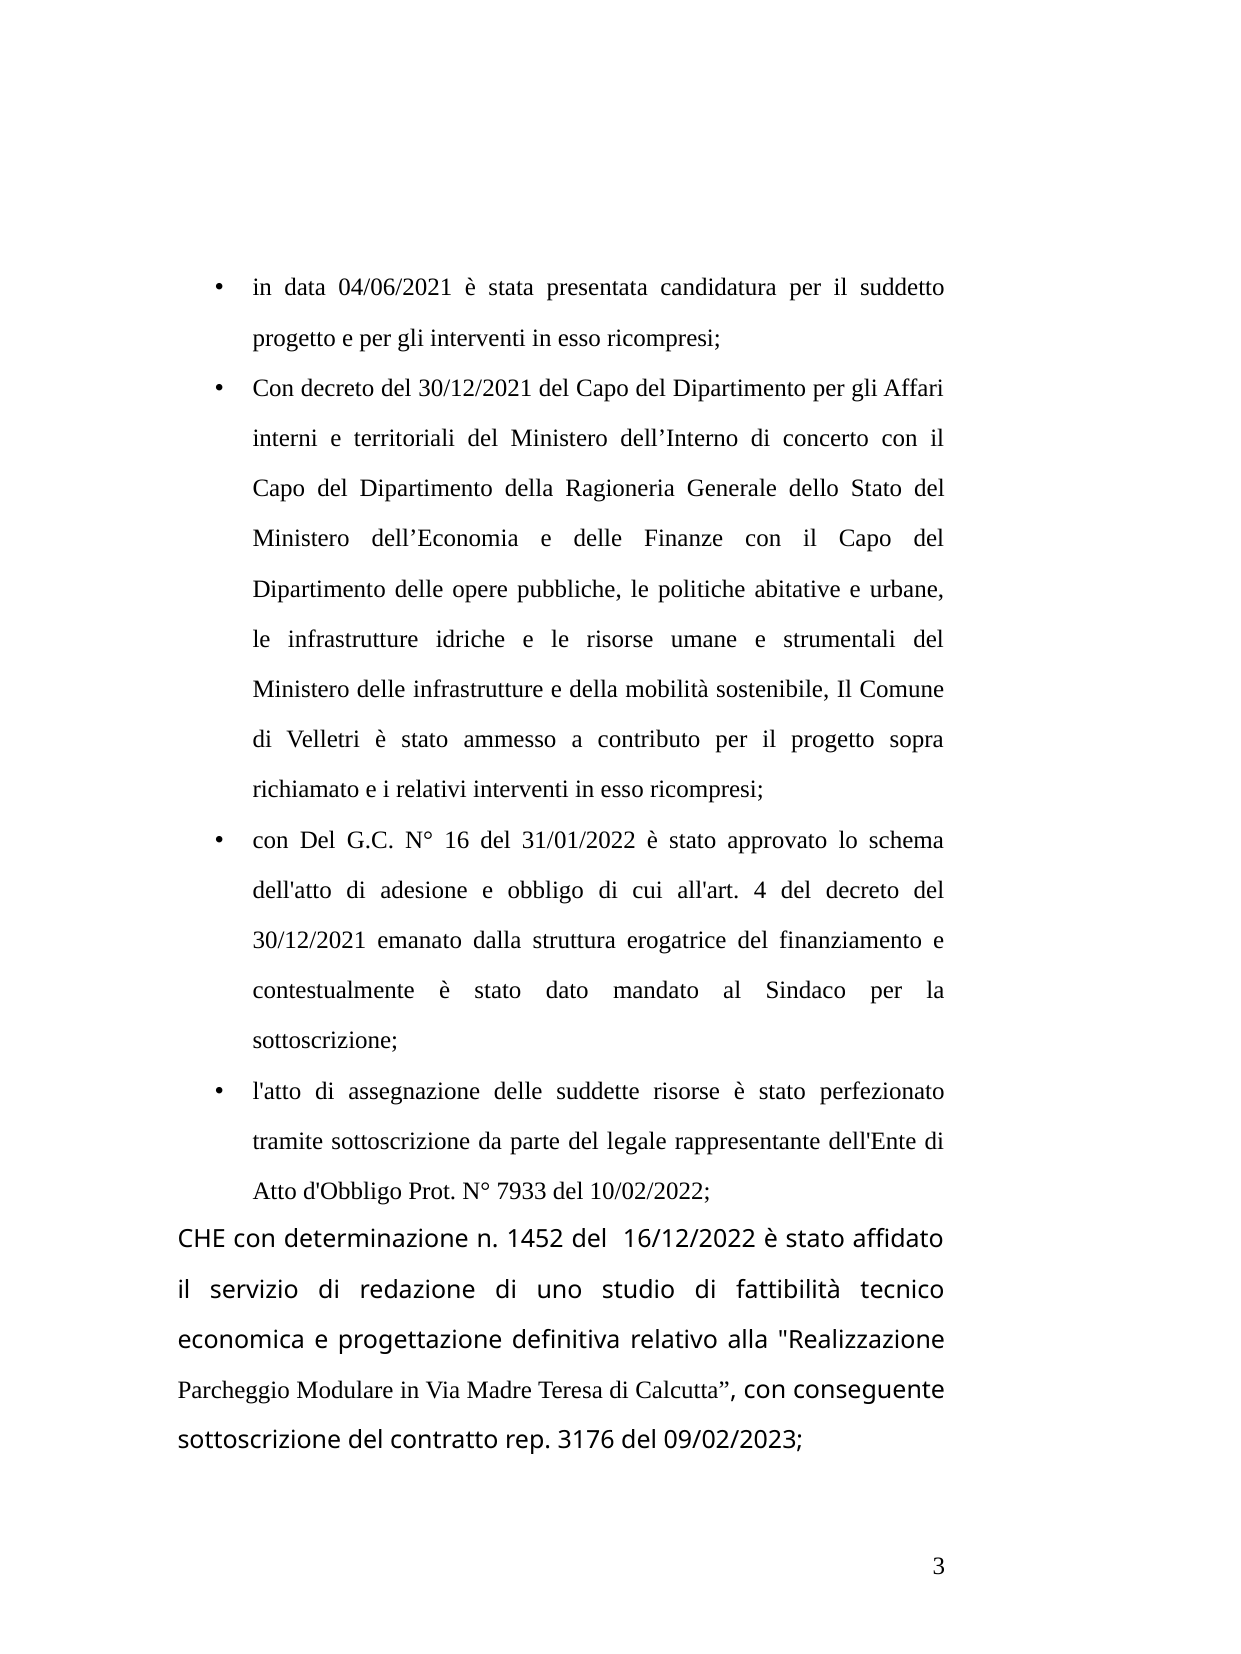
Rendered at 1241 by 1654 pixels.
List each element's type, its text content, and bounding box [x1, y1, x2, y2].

list Con decreto del 30/12/2021 del Capo del Dipartimento per gli Affari interni e territoriali del Ministero dell’Interno di concerto con il Capo del Dipartimento della Ragioneria Generale dello Stato del Ministero dell’Economia e delle Finanze con il Capo del Dipartimento delle opere pubbliche, le politiche abitative e urbane, le infrastrutture idriche e le risorse umane e strumentali del Ministero delle infrastrutture e della mobilità sostenibile, Il Comune di Velletri è stato ammesso a contributo per il progetto sopra richiamato e i relativi interventi in esso ricompresi; [215, 351, 945, 803]
list in data 04/06/2021 è stata presentata candidatura per il suddetto progetto e per gli interventi in esso ricompresi; [215, 251, 945, 351]
list l'atto di assegnazione delle suddette risorse è stato perfezionato tramite sottoscrizione da parte del legale rappresentante dell'Ente di Atto d'Obbligo Prot. N° 7933 del 10/02/2022; [215, 1054, 945, 1205]
list con Del G.C. N° 16 del 31/01/2022 è stato approvato lo schema dell'atto di adesione e obbligo di cui all'art. 4 del decreto del 30/12/2021 emanato dalla struttura erogatrice del finanziamento e contestualmente è stato dato mandato al Sindaco per la sottoscrizione; [215, 803, 945, 1054]
text CHE con determinazione n. 1452 del 16/12/2022 è stato affidato il servizio di redazione di uno studio di fattibilità tecnico economica e progettazione definitiva relativo alla "Realizzazione Parcheggio Modulare in Via Madre Teresa di Calcutta”, con conseguente sottoscrizione del contratto rep. 3176 del 09/02/2023; [177, 1205, 945, 1456]
